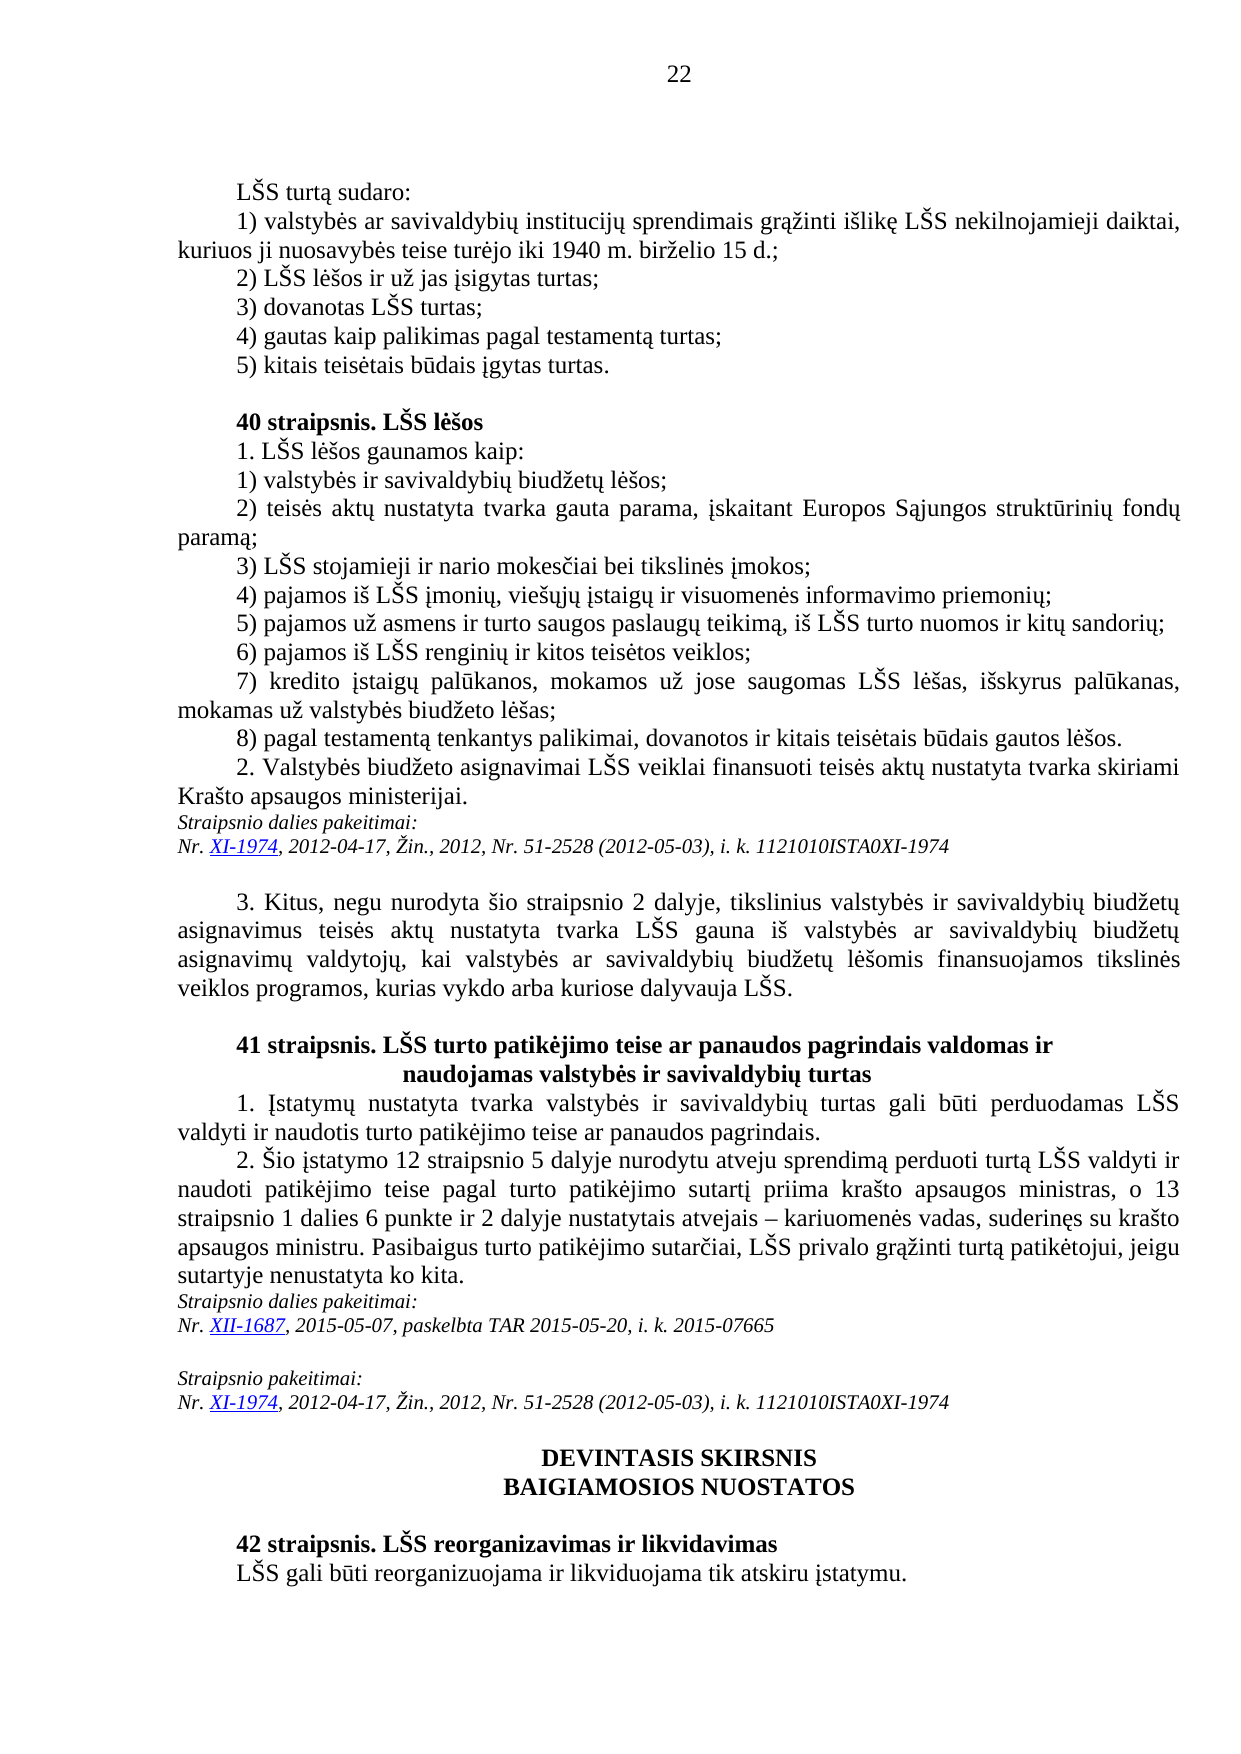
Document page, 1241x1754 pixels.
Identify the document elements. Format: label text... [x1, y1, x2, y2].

text Nr. XI-1974, 2012-04-17, Žin., 2012, Nr. 51-2528 (2012-05-03), i. k. 1121010ISTA0XI-1974 [177, 1390, 1181, 1414]
text 3. Kitus, negu nurodyta šio straipsnio 2 dalyje, tikslinius valstybės ir savivaldybių biudžetų asignavimus teisės aktų nustatyta tvarka LŠS gauna iš valstybės ar savivaldybių biudžetų asignavimų valdytojų, kai valstybės ar savivaldybių biudžetų lėšomis finansuojamos tikslinės veiklos programos, kurias vykdo arba kuriose dalyvauja LŠS. [177, 887, 1181, 1002]
text 1. LŠS lėšos gaunamos kaip: [177, 436, 1181, 465]
text 5) pajamos už asmens ir turto saugos paslaugų teikimą, iš LŠS turto nuomos ir kitų sandorių; [177, 608, 1181, 637]
text 1. Įstatymų nustatyta tvarka valstybės ir savivaldybių turtas gali būti perduodamas LŠS valdyti ir naudotis turto patikėjimo teise ar panaudos pagrindais. [177, 1088, 1181, 1145]
text 2. Šio įstatymo 12 straipsnio 5 dalyje nurodytu atveju sprendimą perduoti turtą LŠS valdyti ir naudoti patikėjimo teise pagal turto patikėjimo sutartį priima krašto apsaugos ministras, o 13 straipsnio 1 dalies 6 punkte ir 2 dalyje nustatytais atvejais – kariuomenės vadas, suderinęs su krašto apsaugos ministru. Pasibaigus turto patikėjimo sutarčiai, LŠS privalo grąžinti turtą patikėtojui, jeigu sutartyje nenustatyta ko kita. [177, 1145, 1181, 1289]
text Nr. XI-1974, 2012-04-17, Žin., 2012, Nr. 51-2528 (2012-05-03), i. k. 1121010ISTA0XI-1974 [177, 834, 1181, 858]
text 41 straipsnis. LŠS turto patikėjimo teise ar panaudos pagrindais valdomas ir naudojamas valstybės ir savivaldybių turtas [236, 1030, 1181, 1088]
text 5) kitais teisėtais būdais įgytas turtas. [177, 350, 1181, 378]
text 6) pajamos iš LŠS renginių ir kitos teisėtos veiklos; [177, 637, 1181, 666]
text 3) LŠS stojamieji ir nario mokesčiai bei tikslinės įmokos; [177, 551, 1181, 580]
text BAIGIAMOSIOS NUOSTATOS [177, 1472, 1181, 1500]
text 40 straipsnis. LŠS lėšos [177, 407, 1181, 436]
text Nr. XII-1687, 2015-05-07, paskelbta TAR 2015-05-20, i. k. 2015-07665 [177, 1313, 1181, 1337]
text Straipsnio pakeitimai: [177, 1366, 1181, 1390]
text Straipsnio dalies pakeitimai: [177, 810, 1181, 834]
text 7) kredito įstaigų palūkanos, mokamos už jose saugomas LŠS lėšas, išskyrus palūkanas, mokamas už valstybės biudžeto lėšas; [177, 666, 1181, 723]
text 3) dovanotas LŠS turtas; [177, 292, 1181, 321]
text 1) valstybės ir savivaldybių biudžetų lėšos; [177, 465, 1181, 493]
text Straipsnio dalies pakeitimai: [177, 1289, 1181, 1313]
text 42 straipsnis. LŠS reorganizavimas ir likvidavimas [177, 1529, 1181, 1558]
text 2) LŠS lėšos ir už jas įsigytas turtas; [177, 263, 1181, 292]
text 8) pagal testamentą tenkantys palikimai, dovanotos ir kitais teisėtais būdais gautos lėšos. [177, 723, 1181, 752]
text LŠS gali būti reorganizuojama ir likviduojama tik atskiru įstatymu. [177, 1558, 1181, 1587]
text 4) pajamos iš LŠS įmonių, viešųjų įstaigų ir visuomenės informavimo priemonių; [177, 580, 1181, 608]
text 4) gautas kaip palikimas pagal testamentą turtas; [177, 321, 1181, 350]
text 2) teisės aktų nustatyta tvarka gauta parama, įskaitant Europos Sąjungos struktūrinių fondų paramą; [177, 493, 1181, 551]
text 2. Valstybės biudžeto asignavimai LŠS veiklai finansuoti teisės aktų nustatyta tvarka skiriami Krašto apsaugos ministerijai. [177, 752, 1181, 810]
text DEVINTASIS SKIRSNIS [177, 1443, 1181, 1472]
text 1) valstybės ar savivaldybių institucijų sprendimais grąžinti išlikę LŠS nekilnojamieji daiktai, kuriuos ji nuosavybės teise turėjo iki 1940 m. birželio 15 d.; [177, 206, 1181, 263]
text LŠS turtą sudaro: [177, 177, 1181, 206]
